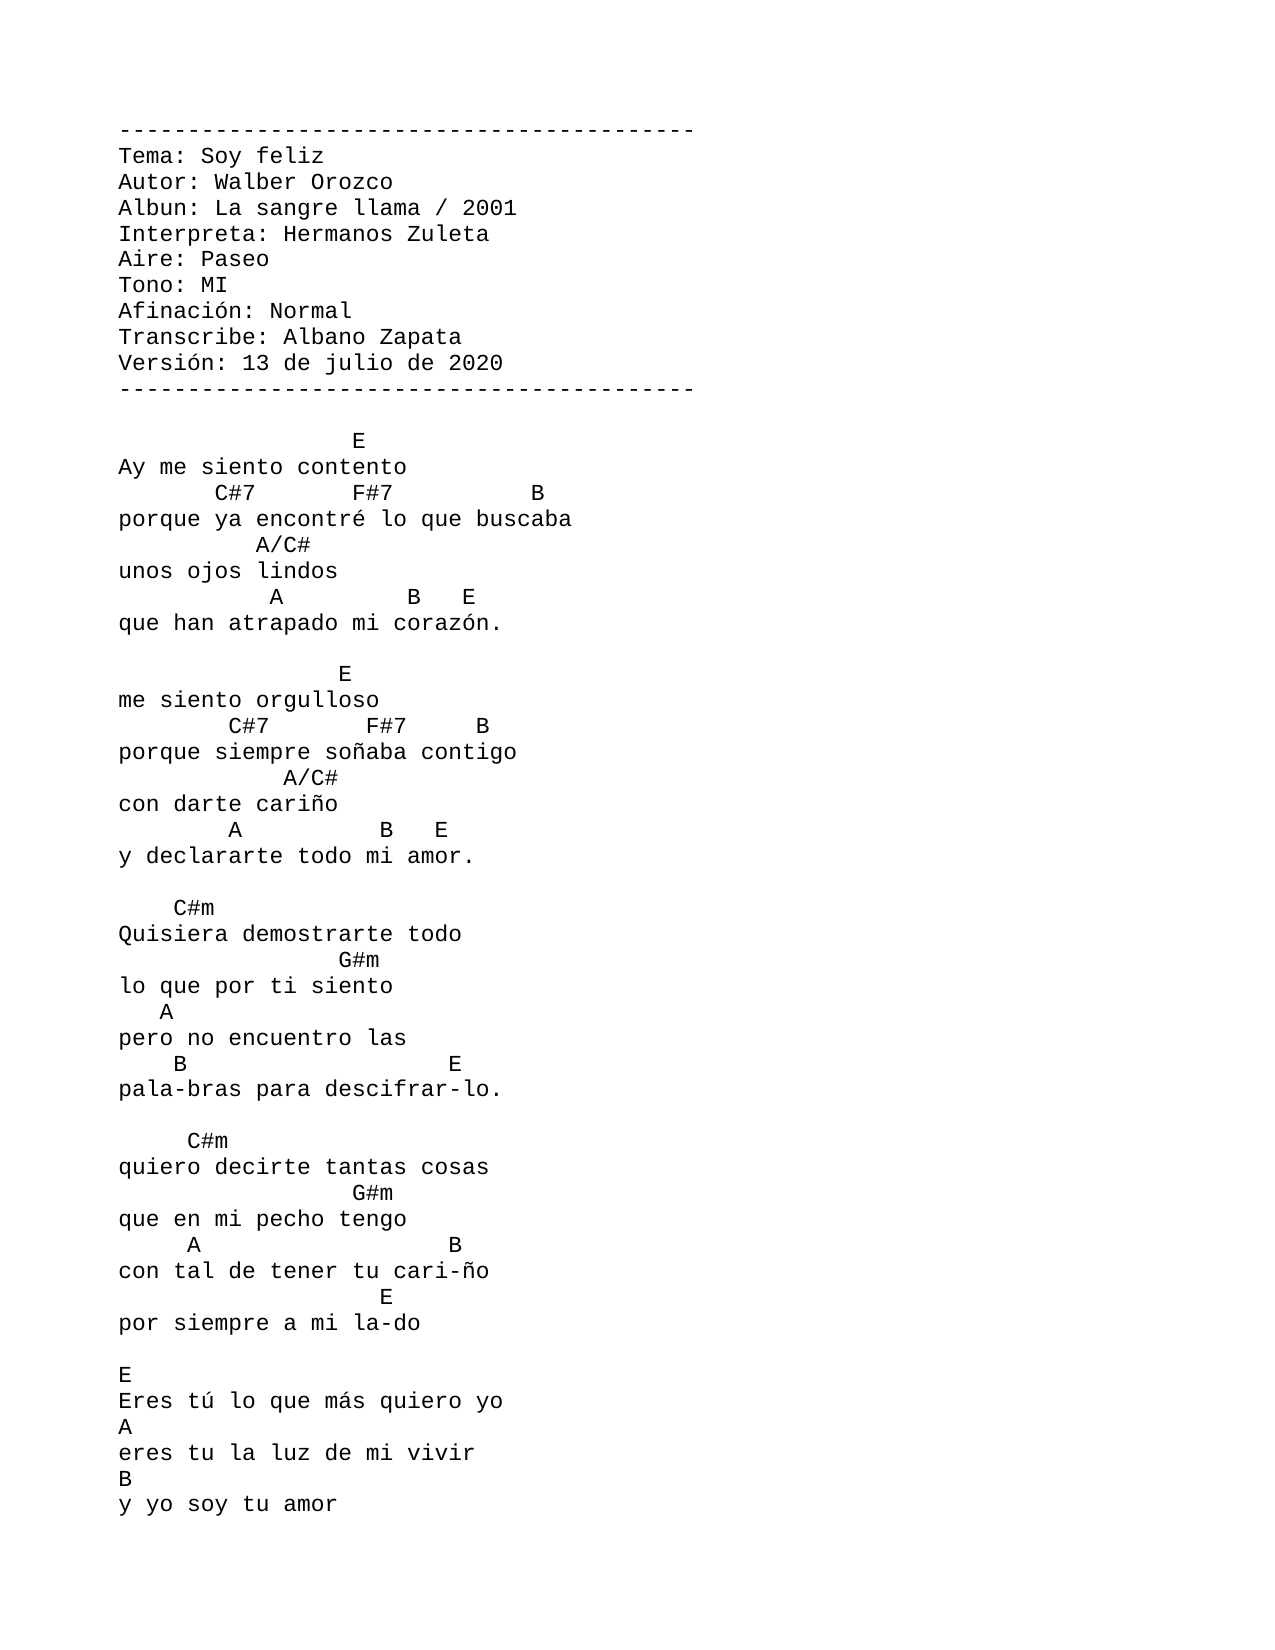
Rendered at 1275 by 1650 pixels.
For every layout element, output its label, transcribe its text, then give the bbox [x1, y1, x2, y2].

text con tal de tener tu cari-ño [118, 1259, 1157, 1285]
text A/C# [118, 533, 1157, 559]
text C#m [118, 896, 1157, 922]
text B [118, 1467, 1157, 1493]
text por siempre a mi la-do [118, 1311, 1157, 1337]
text ------------------------------------------ [118, 377, 1157, 403]
text Versión: 13 de julio de 2020 [118, 352, 1157, 377]
text Interpreta: Hermanos Zuleta [118, 222, 1157, 248]
text A B E [118, 818, 1157, 844]
text E [118, 1285, 1157, 1311]
text con darte cariño [118, 792, 1157, 818]
text G#m [118, 948, 1157, 974]
text A B [118, 1233, 1157, 1259]
text E [118, 1363, 1157, 1389]
text B E [118, 1052, 1157, 1078]
text que han atrapado mi corazón. [118, 611, 1157, 637]
text me siento orgulloso [118, 689, 1157, 715]
text eres tu la luz de mi vivir [118, 1441, 1157, 1467]
text G#m [118, 1182, 1157, 1207]
text Albun: La sangre llama / 2001 [118, 196, 1157, 222]
text E [118, 429, 1157, 455]
text A B E [118, 585, 1157, 611]
text A [118, 1000, 1157, 1026]
text Transcribe: Albano Zapata [118, 326, 1157, 352]
text Ay me siento contento [118, 455, 1157, 481]
text A [118, 1415, 1157, 1441]
text ------------------------------------------ [118, 118, 1157, 144]
text Aire: Paseo [118, 248, 1157, 274]
text Tema: Soy feliz [118, 144, 1157, 170]
text Afinación: Normal [118, 300, 1157, 326]
text lo que por ti siento [118, 974, 1157, 1000]
text Tono: MI [118, 274, 1157, 300]
text pala-bras para descifrar-lo. [118, 1078, 1157, 1104]
text C#7 F#7 B [118, 715, 1157, 741]
text pero no encuentro las [118, 1026, 1157, 1052]
text E [118, 663, 1157, 689]
text porque ya encontré lo que buscaba [118, 507, 1157, 533]
text Eres tú lo que más quiero yo [118, 1389, 1157, 1415]
text unos ojos lindos [118, 559, 1157, 585]
text C#7 F#7 B [118, 481, 1157, 507]
text A/C# [118, 767, 1157, 792]
text Autor: Walber Orozco [118, 170, 1157, 196]
text que en mi pecho tengo [118, 1207, 1157, 1233]
text quiero decirte tantas cosas [118, 1156, 1157, 1182]
text C#m [118, 1130, 1157, 1156]
text y yo soy tu amor [118, 1493, 1157, 1519]
text Quisiera demostrarte todo [118, 922, 1157, 948]
text y declararte todo mi amor. [118, 844, 1157, 870]
text porque siempre soñaba contigo [118, 741, 1157, 767]
